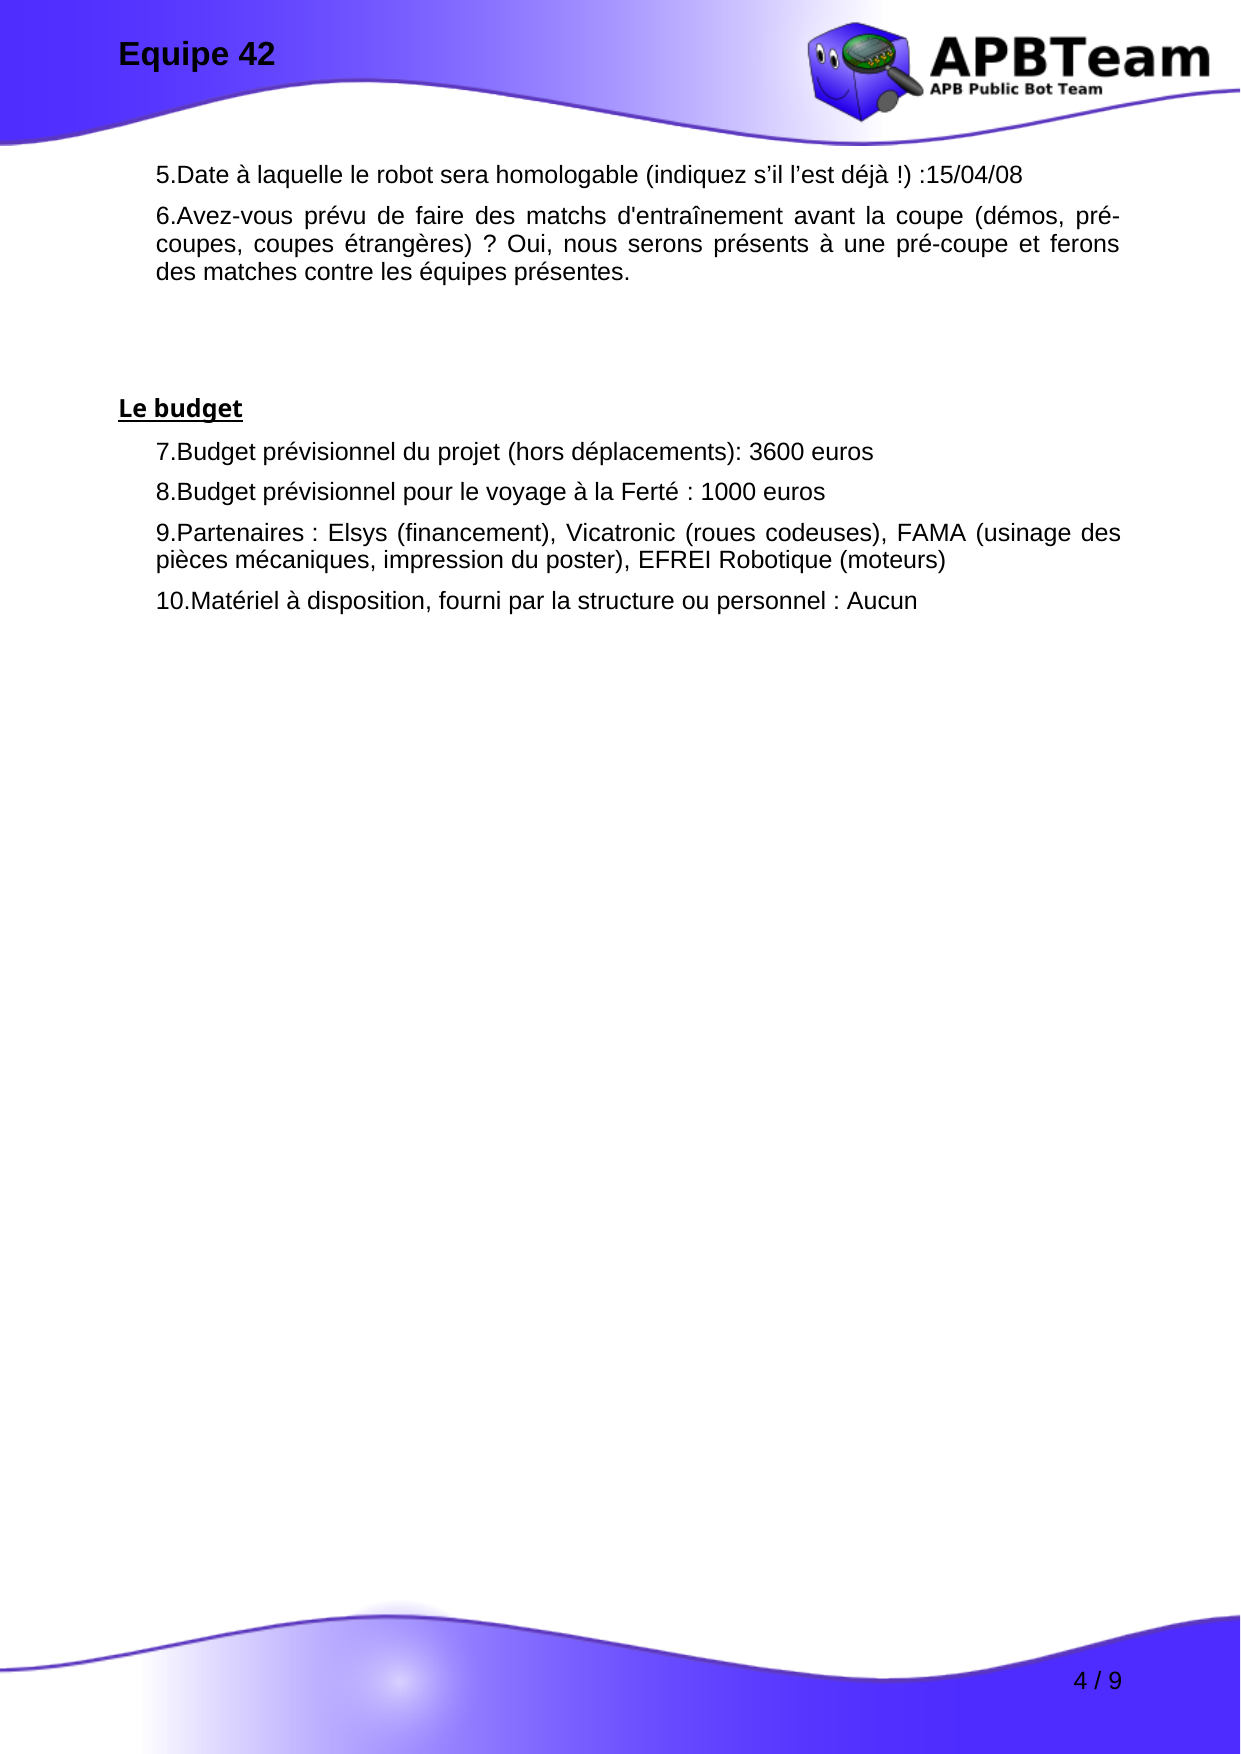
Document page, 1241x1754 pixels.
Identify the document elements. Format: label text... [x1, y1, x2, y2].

list Partenaires : Elsys (financement), Vicatronic (roues codeuses), FAMA (usinage des pièces mécaniques, impression du poster), EFREI Robotique (moteurs) [156, 518, 1122, 574]
picture [0, 0, 1241, 146]
list Avez-vous prévu de faire des matchs d'entraînement avant la coupe (démos, pré-coupes, coupes étrangères) ? Oui, nous serons présents à une pré-coupe et ferons des matches contre les équipes présentes. [156, 202, 1122, 285]
text Le budget [118, 391, 1122, 425]
picture [0, 1599, 1241, 1754]
list Date à laquelle le robot sera homologable (indiquez s’il l’est déjà !) :15/04/08 [156, 161, 1122, 189]
list Budget prévisionnel pour le voyage à la Ferté : 1000 euros [156, 478, 1122, 506]
list Budget prévisionnel du projet (hors déplacements): 3600 euros [156, 438, 1122, 466]
list Matériel à disposition, fourni par la structure ou personnel : Aucun [156, 587, 1122, 615]
